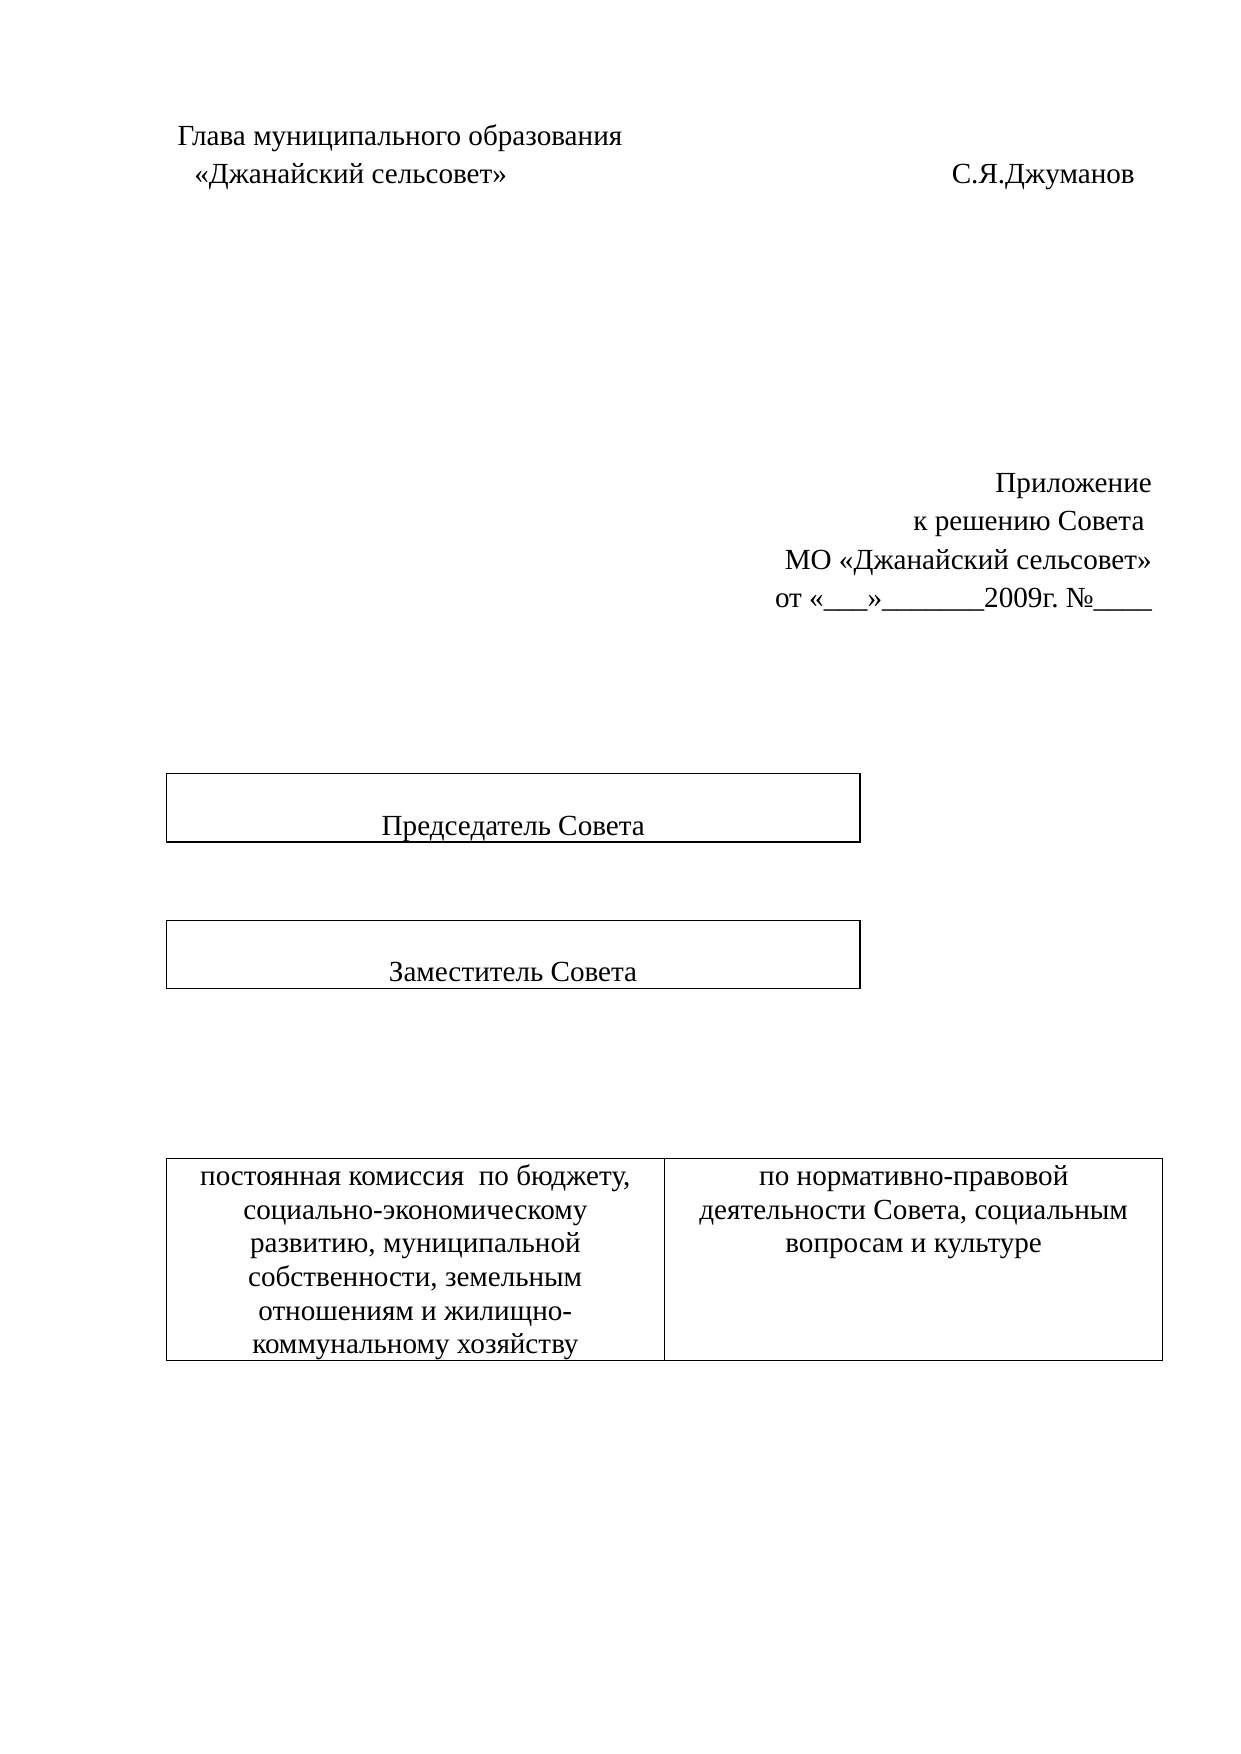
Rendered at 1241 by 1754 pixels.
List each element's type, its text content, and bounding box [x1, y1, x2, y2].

table_header по нормативно-правовой деятельности Совета, социальным вопросам и культуре [665, 1159, 1162, 1360]
text к решению Совета [177, 503, 1152, 537]
text Приложение [177, 465, 1152, 498]
text Глава муниципального образования [177, 118, 1152, 152]
text МО «Джанайский сельсовет» [177, 542, 1152, 576]
table_header Председатель Совета [167, 774, 859, 841]
text от «___»_______2009г. №____ [177, 581, 1152, 614]
table_header постоянная комиссия по бюджету, социально-экономическому развитию, муниципальной собственности, земельным отношениям и жилищно-коммунальному хозяйству [167, 1159, 664, 1360]
table_header Заместитель Совета [167, 921, 859, 988]
text «Джанайский сельсовет» С.Я.Джуманов [177, 157, 1152, 190]
